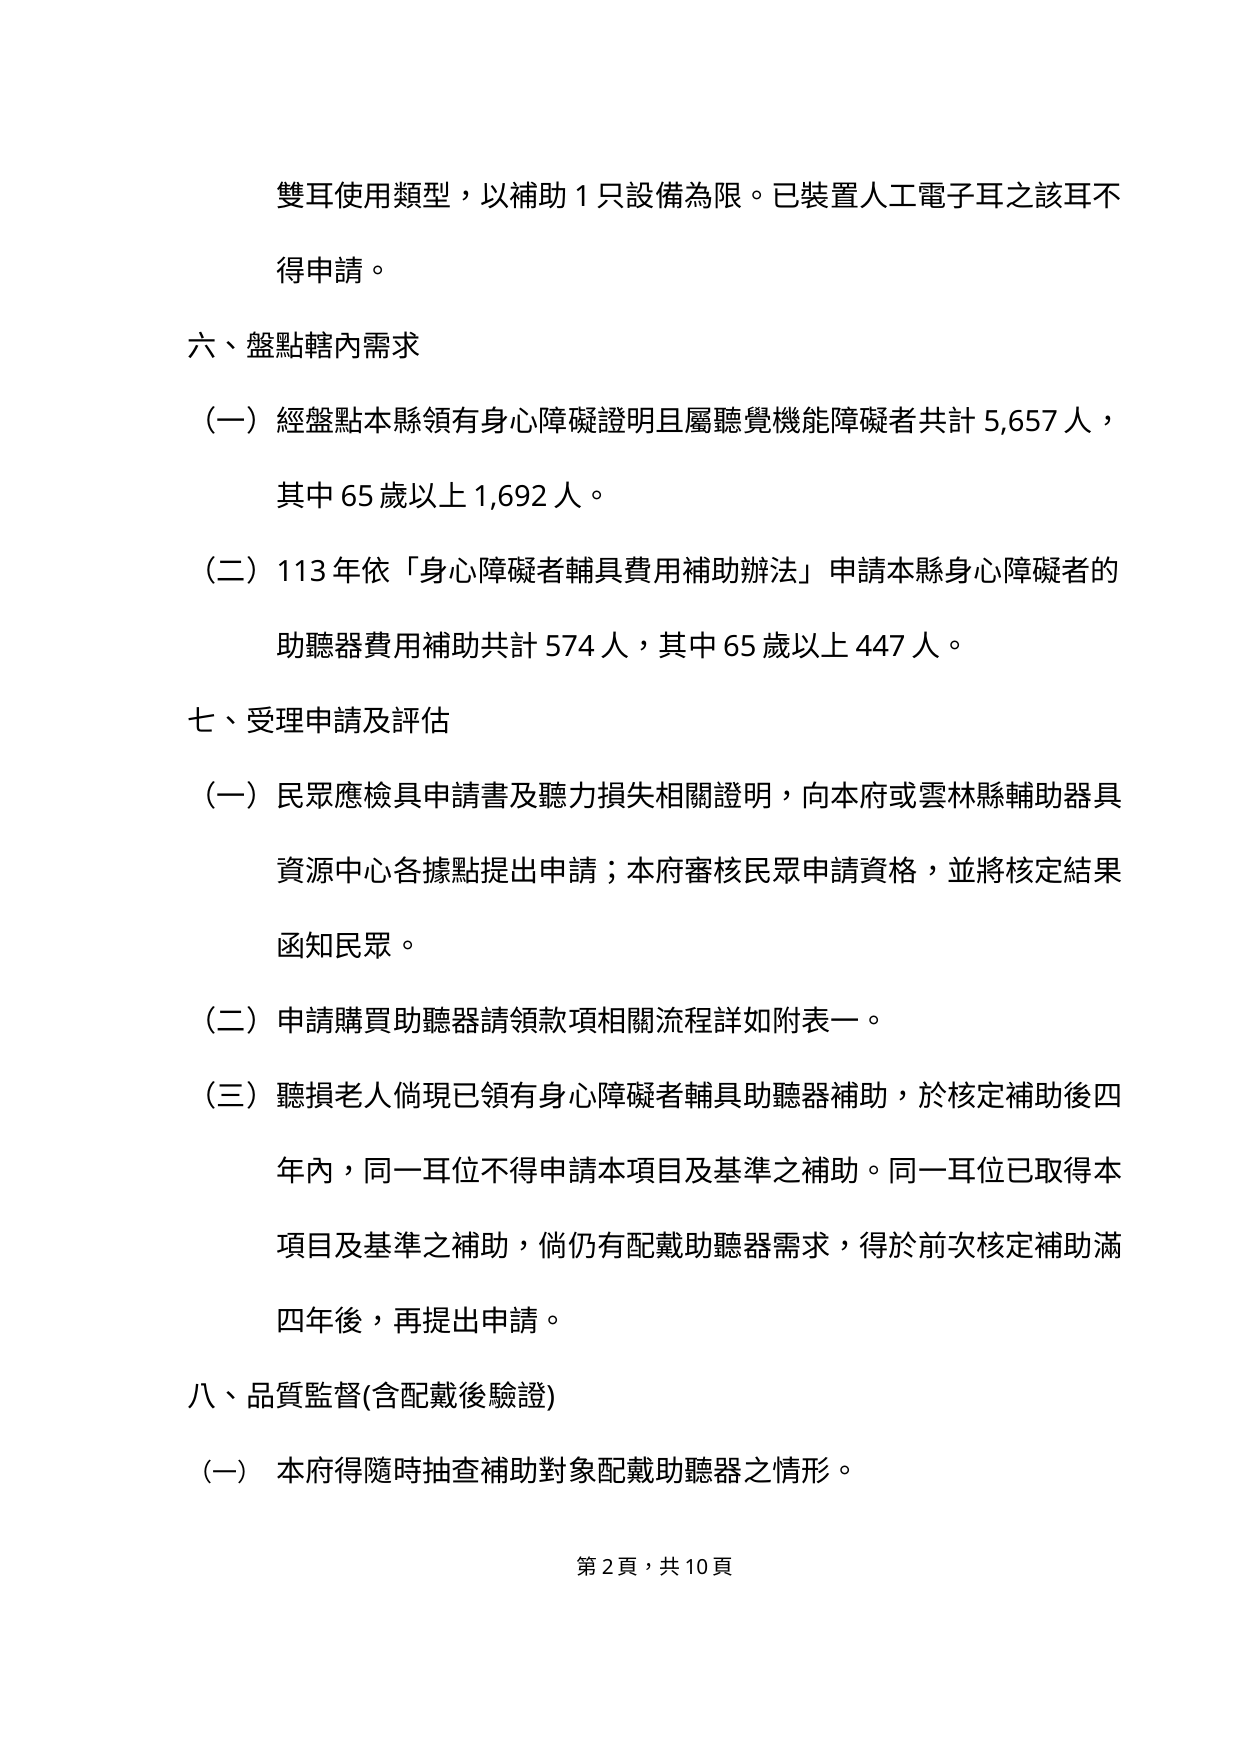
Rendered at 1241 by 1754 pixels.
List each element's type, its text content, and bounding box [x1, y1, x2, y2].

list 聽損老人倘現已領有身心障礙者輔具助聽器補助，於核定補助後四年內，同一耳位不得申請本項目及基準之補助。同一耳位已取得本項目及基準之補助，倘仍有配戴助聽器需求，得於前次核定補助滿四年後，再提出申請。 [187, 1056, 1122, 1356]
list 本府得隨時抽查補助對象配戴助聽器之情形。 [187, 1431, 1122, 1506]
list 經盤點本縣領有身心障礙證明且屬聽覺機能障礙者共計5,657人，其中65歲以上1,692人。 [187, 381, 1122, 531]
list 雙耳使用類型，以補助1只設備為限。已裝置人工電子耳之該耳不得申請。 [187, 156, 1122, 306]
list 受理申請及評估 [187, 681, 1122, 756]
list 申請購買助聽器請領款項相關流程詳如附表一。 [187, 981, 1122, 1056]
list 民眾應檢具申請書及聽力損失相關證明，向本府或雲林縣輔助器具資源中心各據點提出申請；本府審核民眾申請資格，並將核定結果函知民眾。 [187, 756, 1122, 981]
list 盤點轄內需求 [187, 306, 1122, 381]
list 品質監督(含配戴後驗證) [187, 1356, 1122, 1431]
list 113年依「身心障礙者輔具費用補助辦法」申請本縣身心障礙者的助聽器費用補助共計574人，其中65歲以上447人。 [187, 531, 1122, 681]
